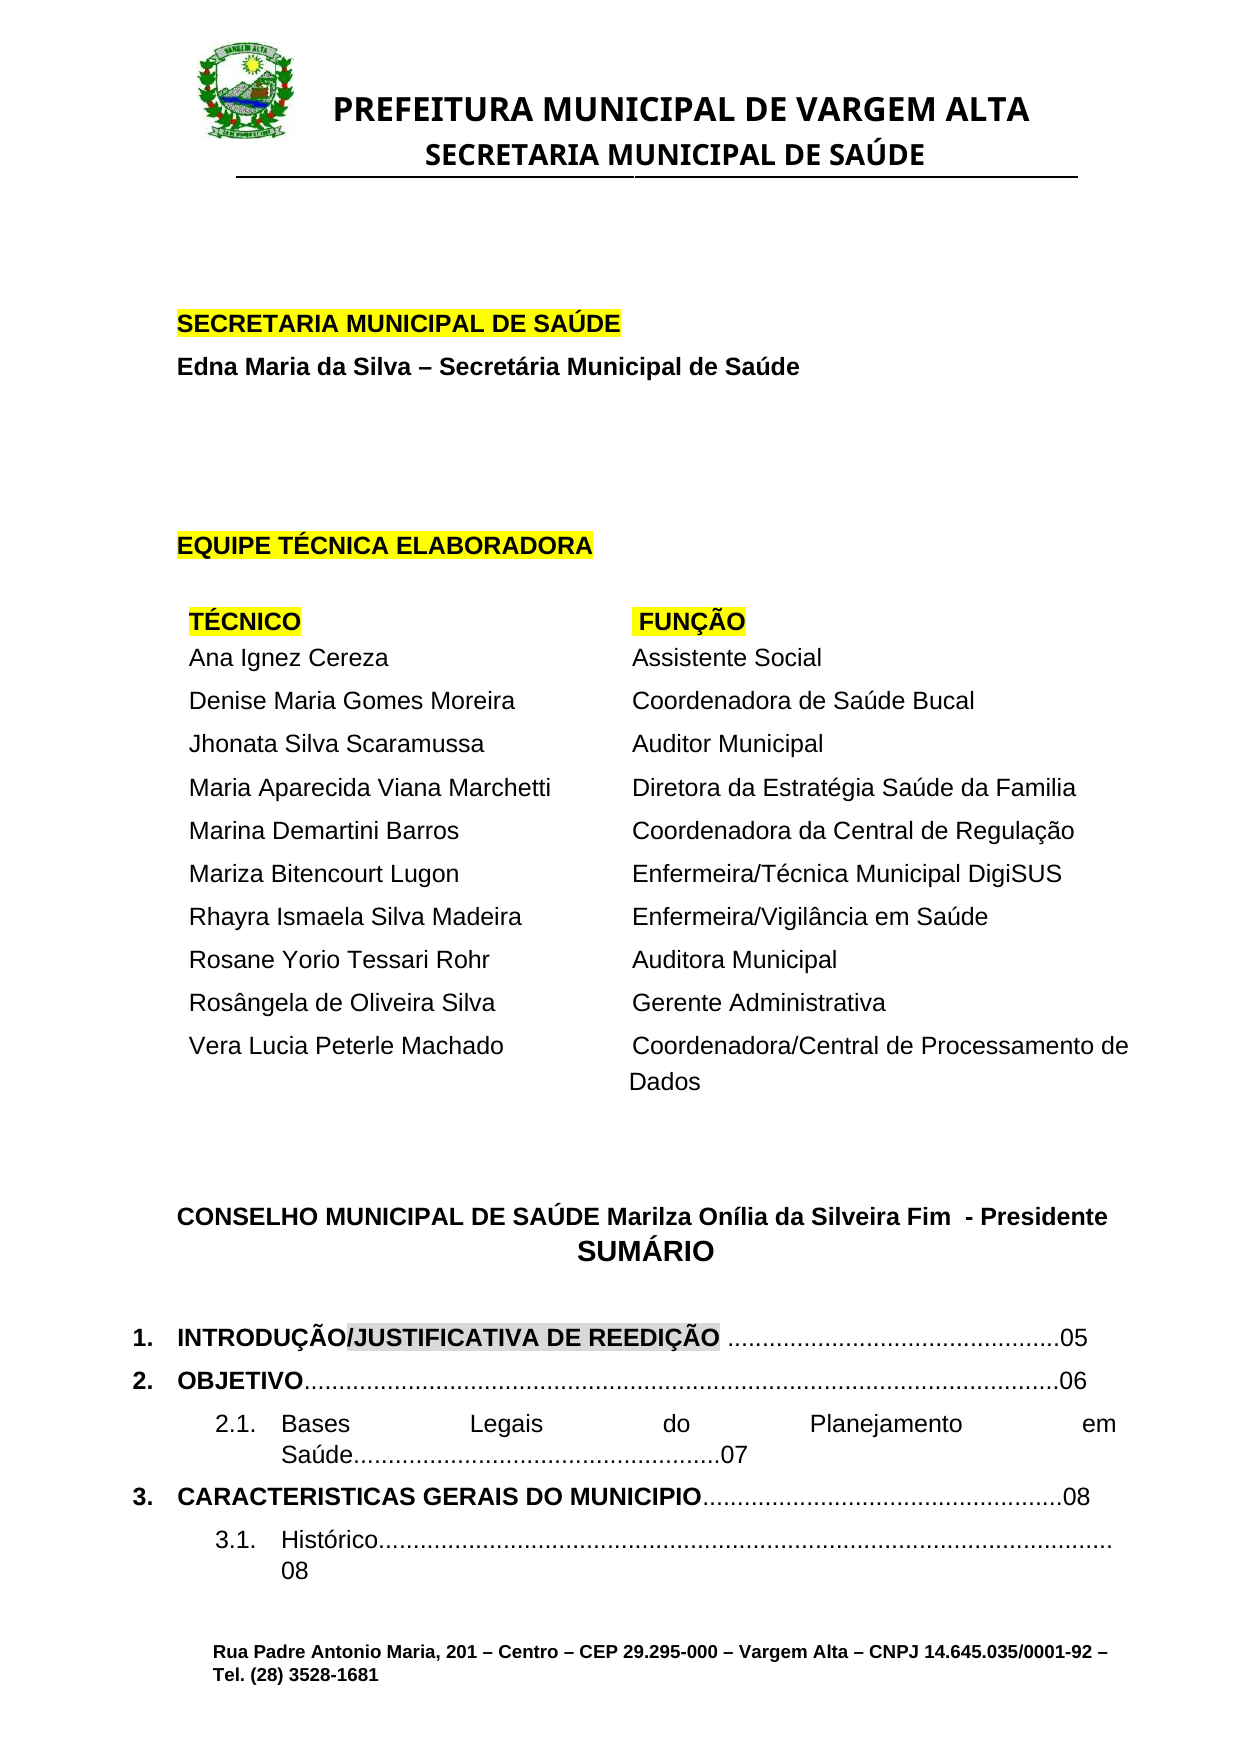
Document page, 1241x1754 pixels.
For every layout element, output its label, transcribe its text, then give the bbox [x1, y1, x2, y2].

list INTRODUÇÃO/JUSTIFICATIVA DE REEDIÇÃO ................................................05 [132, 1323, 1117, 1351]
subtitle SUMÁRIO [177, 1234, 1122, 1268]
table_cell Coordenadora/Central de Processamento de [632, 1031, 1136, 1067]
table_cell Assistente Social [632, 643, 1136, 686]
table_cell Gerente Administrativa [632, 988, 1136, 1031]
table_cell Vera Lucia Peterle Machado [189, 1031, 632, 1067]
text SECRETARIA MUNICIPAL DE SAÚDE [177, 309, 1123, 337]
table_cell Auditora Municipal [632, 945, 1136, 988]
subtitle Edna Maria da Silva – Secretária Municipal de Saúde [177, 352, 1123, 381]
table_cell Coordenadora de Saúde Bucal [632, 686, 1136, 729]
text Dados [213, 1067, 1123, 1095]
table_cell Maria Aparecida Viana Marchetti [189, 773, 632, 816]
table_header FUNÇÃO [632, 607, 1136, 643]
table_cell Diretora da Estratégia Saúde da Familia [632, 773, 1136, 816]
table_cell Rosângela de Oliveira Silva [189, 988, 632, 1031]
list Bases Legais do Planejamento em Saúde.....................................................07 [215, 1409, 1117, 1468]
text CONSELHO MUNICIPAL DE SAÚDE Marilza Onília da Silveira Fim - Presidente [177, 1202, 1123, 1231]
table_cell Rosane Yorio Tessari Rohr [189, 945, 632, 988]
table_cell Denise Maria Gomes Moreira [189, 686, 632, 729]
table_cell Marina Demartini Barros [189, 816, 632, 859]
table_cell Rhayra Ismaela Silva Madeira [189, 902, 632, 945]
table_cell Enfermeira/Vigilância em Saúde [632, 902, 1136, 945]
list Histórico..........................................................................................................08 [215, 1525, 1117, 1585]
table_header TÉCNICO [189, 607, 632, 643]
table_cell Jhonata Silva Scaramussa [189, 729, 632, 772]
table_cell Enfermeira/Técnica Municipal DigiSUS [632, 859, 1136, 902]
table_cell Auditor Municipal [632, 729, 1136, 772]
list OBJETIVO.............................................................................................................06 [132, 1366, 1117, 1394]
text EQUIPE TÉCNICA ELABORADORA [177, 531, 1123, 559]
list CARACTERISTICAS GERAIS DO MUNICIPIO....................................................08 [132, 1482, 1117, 1511]
table_cell Ana Ignez Cereza [189, 643, 632, 686]
table_cell Coordenadora da Central de Regulação [632, 816, 1136, 859]
table_cell Mariza Bitencourt Lugon [189, 859, 632, 902]
